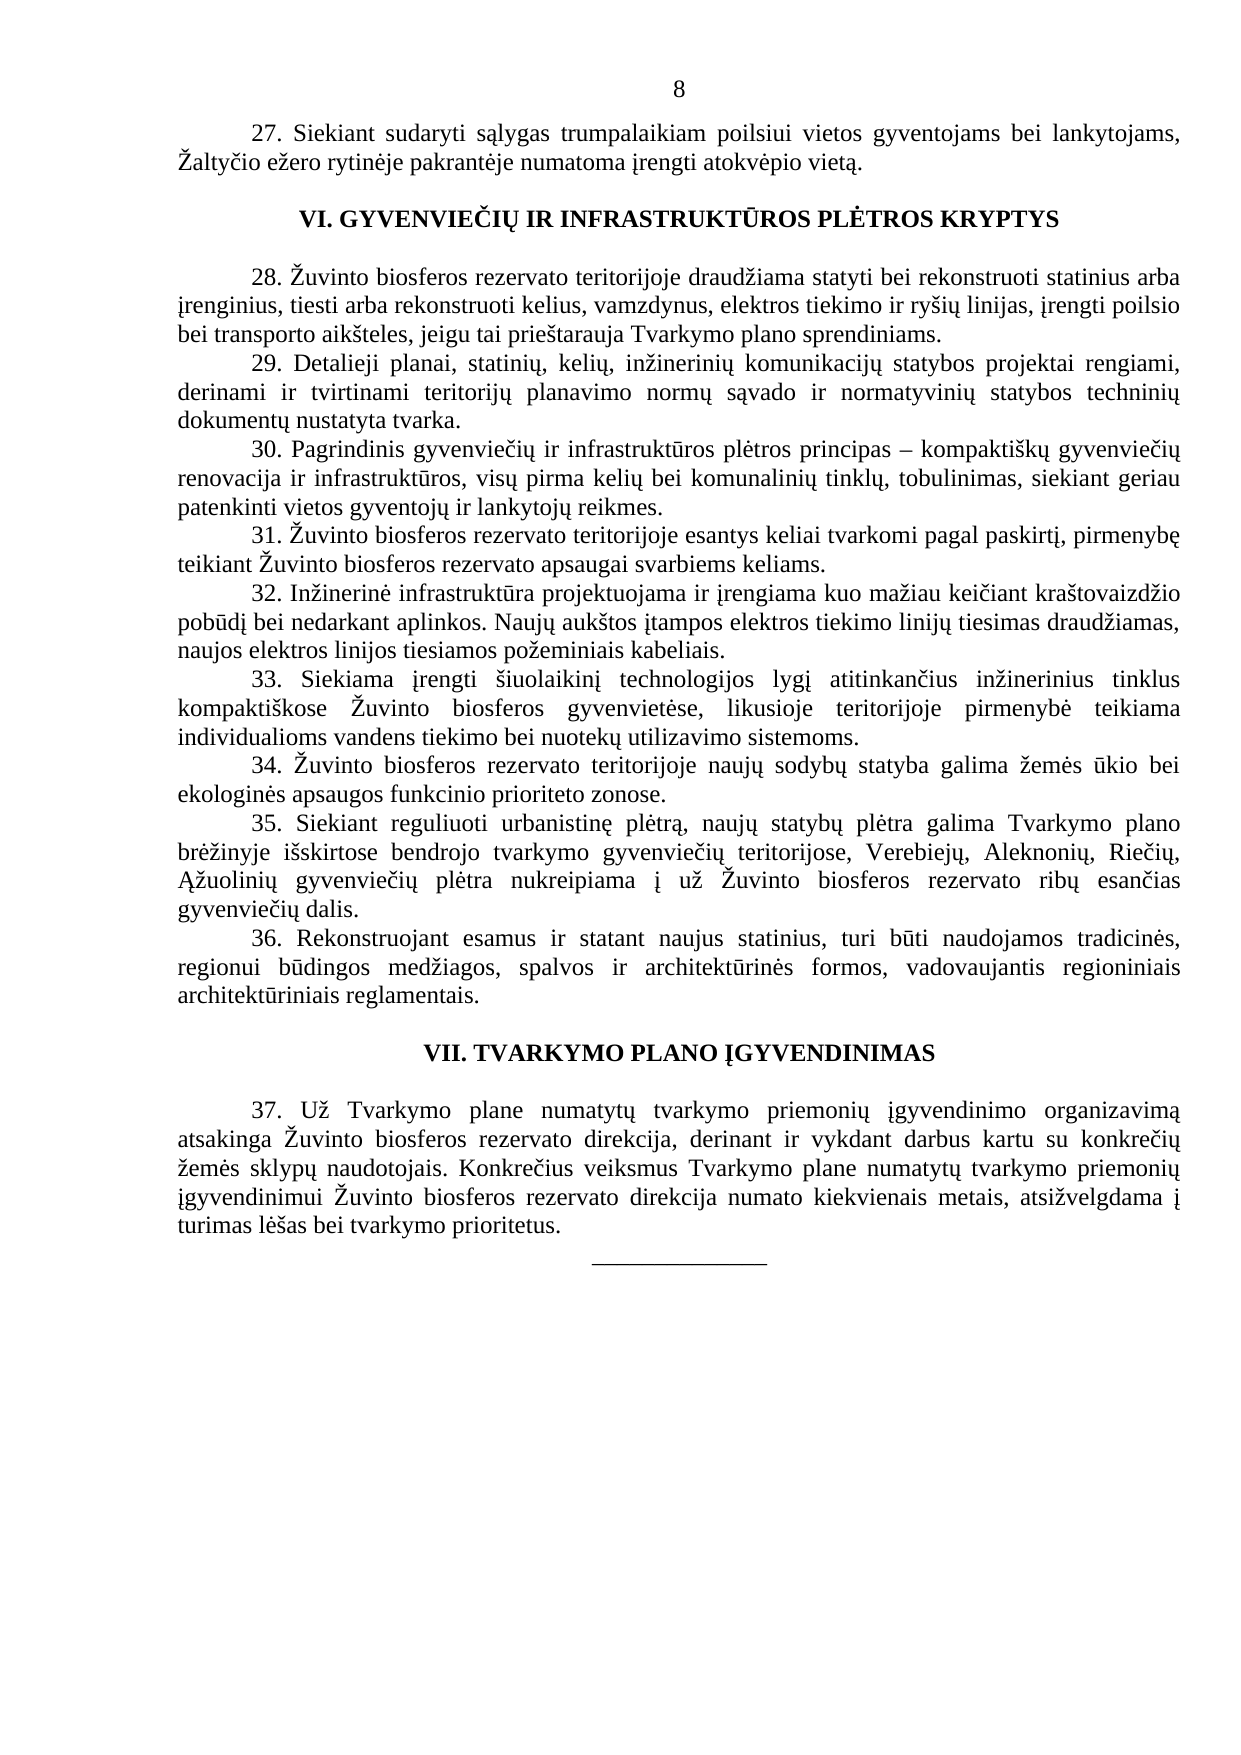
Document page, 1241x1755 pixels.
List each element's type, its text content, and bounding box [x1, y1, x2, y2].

text 35. Siekiant reguliuoti urbanistinę plėtrą, naujų statybų plėtra galima Tvarkymo plano brėžinyje išskirtose bendrojo tvarkymo gyvenviečių teritorijose, Verebiejų, Aleknonių, Riečių, Ąžuolinių gyvenviečių plėtra nukreipiama į už Žuvinto biosferos rezervato ribų esančias gyvenviečių dalis. [177, 808, 1181, 923]
text VII. TVARKYMO PLANO ĮGYVENDINIMAS [177, 1038, 1181, 1067]
text 37. Už Tvarkymo plane numatytų tvarkymo priemonių įgyvendinimo organizavimą atsakinga Žuvinto biosferos rezervato direkcija, derinant ir vykdant darbus kartu su konkrečių žemės sklypų naudotojais. Konkrečius veiksmus Tvarkymo plane numatytų tvarkymo priemonių įgyvendinimui Žuvinto biosferos rezervato direkcija numato kiekvienais metais, atsižvelgdama į turimas lėšas bei tvarkymo prioritetus. [177, 1096, 1181, 1239]
text 27. Siekiant sudaryti sąlygas trumpalaikiam poilsiui vietos gyventojams bei lankytojams, Žaltyčio ežero rytinėje pakrantėje numatoma įrengti atokvėpio vietą. [177, 118, 1181, 176]
text ______________ [177, 1239, 1181, 1268]
text 30. Pagrindinis gyvenviečių ir infrastruktūros plėtros principas – kompaktiškų gyvenviečių renovacija ir infrastruktūros, visų pirma kelių bei komunalinių tinklų, tobulinimas, siekiant geriau patenkinti vietos gyventojų ir lankytojų reikmes. [177, 434, 1181, 521]
text VI. GYVENVIEČIŲ IR INFRASTRUKTŪROS PLĖTROS KRYPTYS [177, 204, 1181, 233]
text 29. Detalieji planai, statinių, kelių, inžinerinių komunikacijų statybos projektai rengiami, derinami ir tvirtinami teritorijų planavimo normų sąvado ir normatyvinių statybos techninių dokumentų nustatyta tvarka. [177, 348, 1181, 434]
text 31. Žuvinto biosferos rezervato teritorijoje esantys keliai tvarkomi pagal paskirtį, pirmenybę teikiant Žuvinto biosferos rezervato apsaugai svarbiems keliams. [177, 521, 1181, 578]
text 36. Rekonstruojant esamus ir statant naujus statinius, turi būti naudojamos tradicinės, regionui būdingos medžiagos, spalvos ir architektūrinės formos, vadovaujantis regioniniais architektūriniais reglamentais. [177, 923, 1181, 1009]
text 32. Inžinerinė infrastruktūra projektuojama ir įrengiama kuo mažiau keičiant kraštovaizdžio pobūdį bei nedarkant aplinkos. Naujų aukštos įtampos elektros tiekimo linijų tiesimas draudžiamas, naujos elektros linijos tiesiamos požeminiais kabeliais. [177, 578, 1181, 664]
text 34. Žuvinto biosferos rezervato teritorijoje naujų sodybų statyba galima žemės ūkio bei ekologinės apsaugos funkcinio prioriteto zonose. [177, 751, 1181, 808]
text 33. Siekiama įrengti šiuolaikinį technologijos lygį atitinkančius inžinerinius tinklus kompaktiškose Žuvinto biosferos gyvenvietėse, likusioje teritorijoje pirmenybė teikiama individualioms vandens tiekimo bei nuotekų utilizavimo sistemoms. [177, 664, 1181, 751]
text 28. Žuvinto biosferos rezervato teritorijoje draudžiama statyti bei rekonstruoti statinius arba įrenginius, tiesti arba rekonstruoti kelius, vamzdynus, elektros tiekimo ir ryšių linijas, įrengti poilsio bei transporto aikšteles, jeigu tai prieštarauja Tvarkymo plano sprendiniams. [177, 262, 1181, 348]
